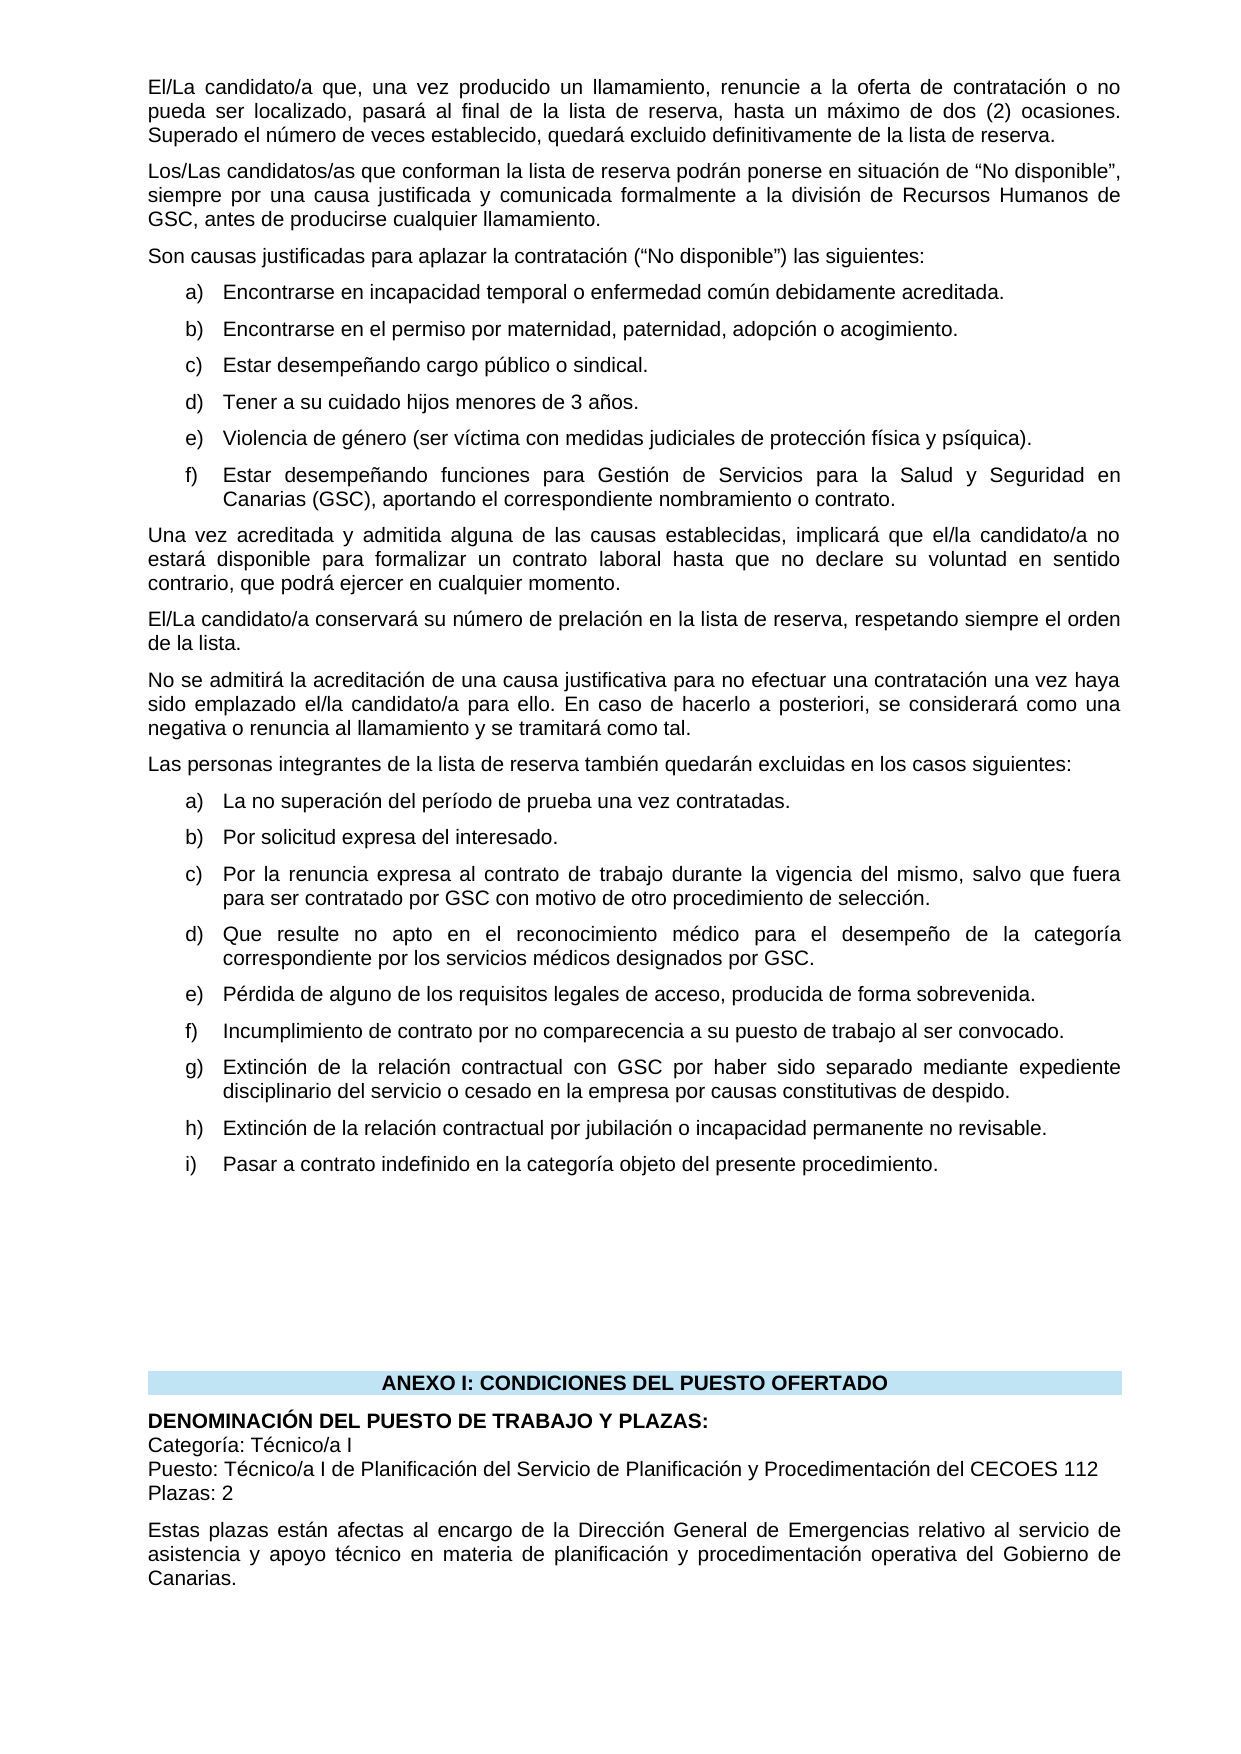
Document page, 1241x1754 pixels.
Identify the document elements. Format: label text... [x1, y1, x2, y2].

text El/La candidato/a que, una vez producido un llamamiento, renuncie a la oferta de contratación o no pueda ser localizado, pasará al final de la lista de reserva, hasta un máximo de dos (2) ocasiones. Superado el número de veces establecido, quedará excluido definitivamente de la lista de reserva. [148, 75, 1122, 147]
list Por la renuncia expresa al contrato de trabajo durante la vigencia del mismo, salvo que fuera para ser contratado por GSC con motivo de otro procedimiento de selección. [185, 861, 1122, 909]
list Pérdida de alguno de los requisitos legales de acceso, producida de forma sobrevenida. [185, 982, 1122, 1006]
text ANEXO I: CONDICIONES DEL PUESTO OFERTADO [148, 1371, 1122, 1395]
list Pasar a contrato indefinido en la categoría objeto del presente procedimiento. [185, 1152, 1122, 1176]
text Categoría: Técnico/a I [148, 1433, 1122, 1457]
text Son causas justificadas para aplazar la contratación (“No disponible”) las siguientes: [148, 244, 1122, 268]
list Estar desempeñando cargo público o sindical. [185, 353, 1122, 377]
list Estar desempeñando funciones para Gestión de Servicios para la Salud y Seguridad en Canarias (GSC), aportando el correspondiente nombramiento o contrato. [185, 462, 1122, 510]
text Puesto: Técnico/a I de Planificación del Servicio de Planificación y Procedimentación del CECOES 112 [148, 1457, 1122, 1481]
list Que resulte no apto en el reconocimiento médico para el desempeño de la categoría correspondiente por los servicios médicos designados por GSC. [185, 922, 1122, 970]
list Extinción de la relación contractual por jubilación o incapacidad permanente no revisable. [185, 1116, 1122, 1139]
text El/La candidato/a conservará su número de prelación en la lista de reserva, respetando siempre el orden de la lista. [148, 607, 1122, 655]
list La no superación del período de prueba una vez contratadas. [185, 788, 1122, 812]
list Extinción de la relación contractual con GSC por haber sido separado mediante expediente disciplinario del servicio o cesado en la empresa por causas constitutivas de despido. [185, 1055, 1122, 1103]
text DENOMINACIÓN DEL PUESTO DE TRABAJO Y PLAZAS: [148, 1409, 1122, 1433]
list Encontrarse en incapacidad temporal o enfermedad común debidamente acreditada. [185, 280, 1122, 304]
list Violencia de género (ser víctima con medidas judiciales de protección física y psíquica). [185, 426, 1122, 450]
list Por solicitud expresa del interesado. [185, 825, 1122, 849]
list Encontrarse en el permiso por maternidad, paternidad, adopción o acogimiento. [185, 317, 1122, 341]
list Incumplimiento de contrato por no comparecencia a su puesto de trabajo al ser convocado. [185, 1019, 1122, 1043]
text Las personas integrantes de la lista de reserva también quedarán excluidas en los casos siguientes: [148, 752, 1122, 776]
text Los/Las candidatos/as que conforman la lista de reserva podrán ponerse en situación de “No disponible”, siempre por una causa justificada y comunicada formalmente a la división de Recursos Humanos de GSC, antes de producirse cualquier llamamiento. [148, 159, 1122, 231]
text No se admitirá la acreditación de una causa justificativa para no efectuar una contratación una vez haya sido emplazado el/la candidato/a para ello. En caso de hacerlo a posteriori, se considerará como una negativa o renuncia al llamamiento y se tramitará como tal. [148, 668, 1122, 739]
text Una vez acreditada y admitida alguna de las causas establecidas, implicará que el/la candidato/a no estará disponible para formalizar un contrato laboral hasta que no declare su voluntad en sentido contrario, que podrá ejercer en cualquier momento. [148, 523, 1122, 595]
list Tener a su cuidado hijos menores de 3 años. [185, 389, 1122, 413]
text Plazas: 2 [148, 1481, 1122, 1505]
text Estas plazas están afectas al encargo de la Dirección General de Emergencias relativo al servicio de asistencia y apoyo técnico en materia de planificación y procedimentación operativa del Gobierno de Canarias. [148, 1518, 1122, 1589]
